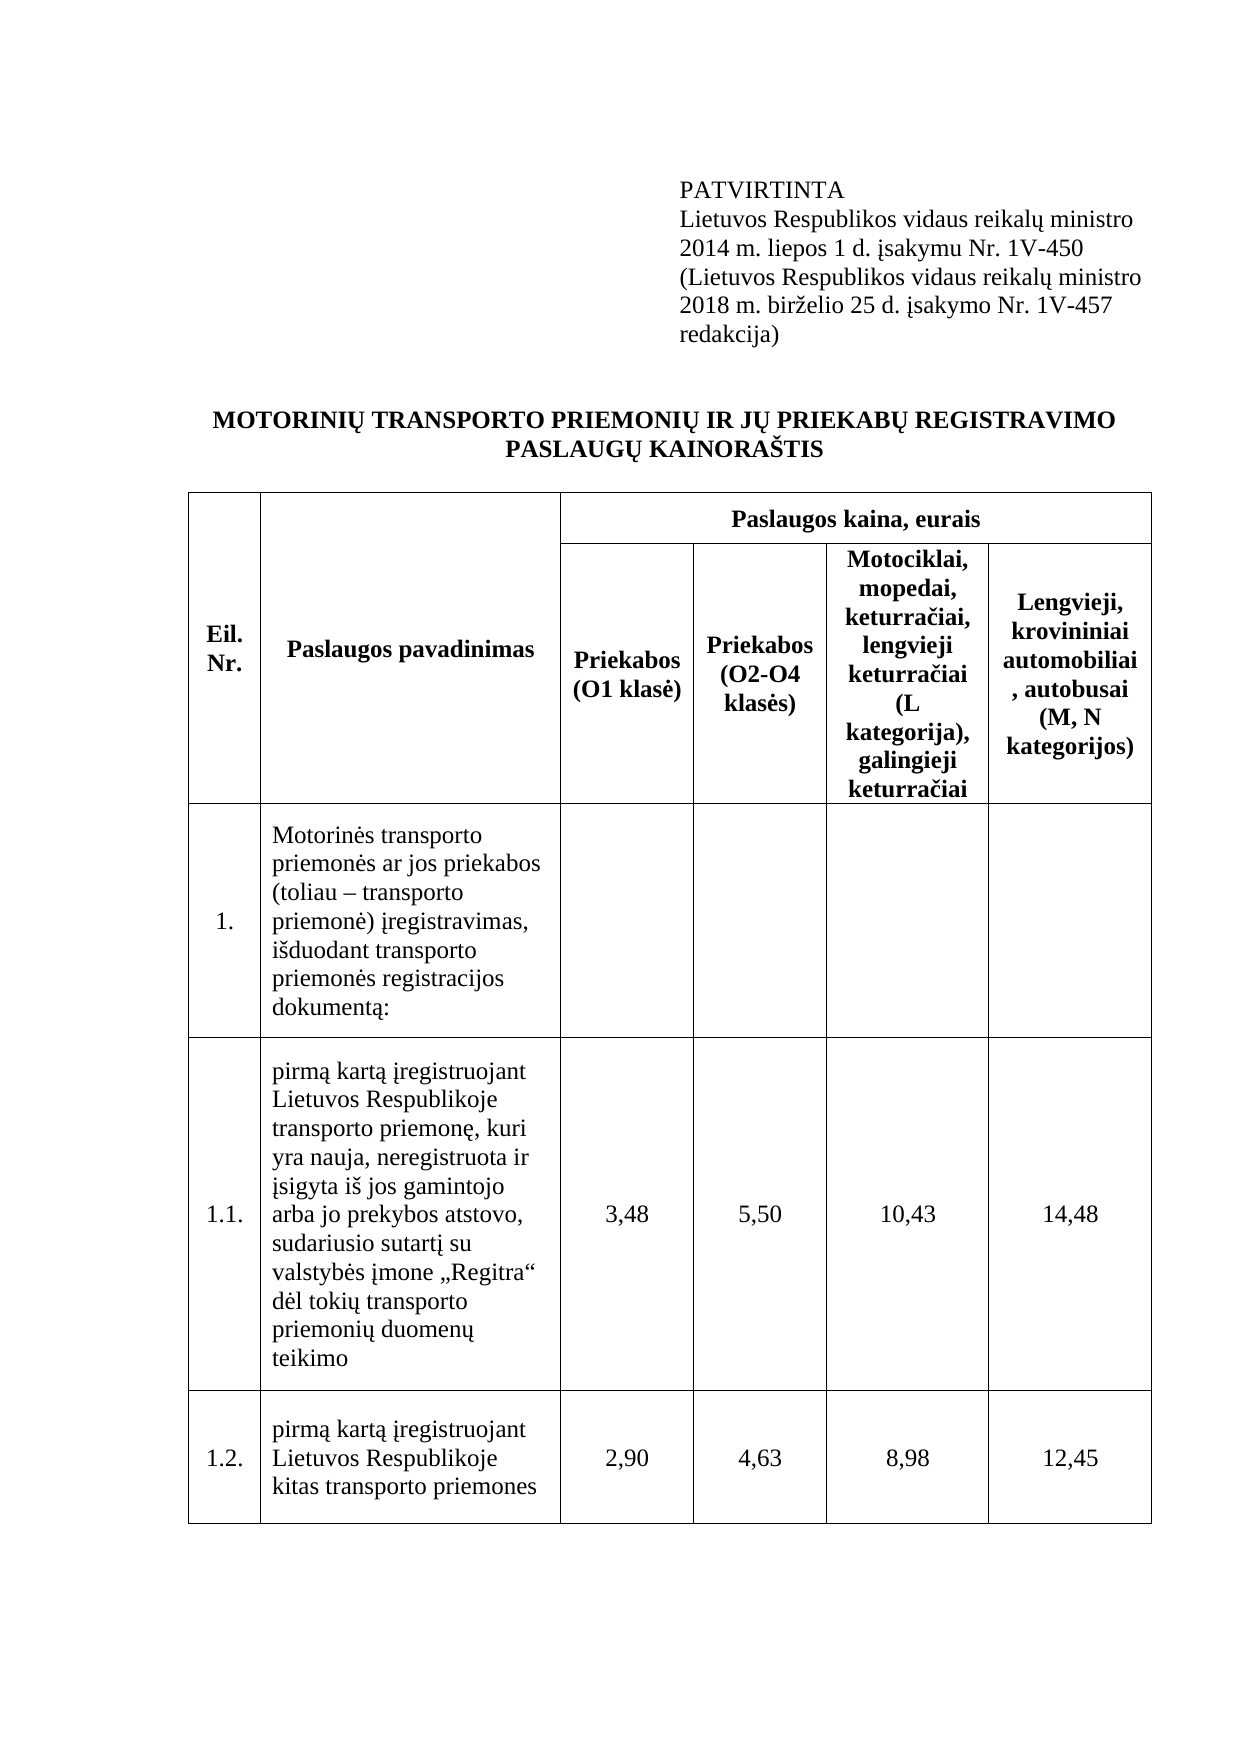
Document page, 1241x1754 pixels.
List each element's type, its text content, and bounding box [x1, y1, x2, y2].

table_cell 3,48 [561, 1038, 693, 1390]
table_cell pirmą kartą įregistruojant Lietuvos Respublikoje transporto priemonę, kuri yra nauja, neregistruota ir įsigyta iš jos gamintojo arba jo prekybos atstovo, sudariusio sutartį su valstybės įmone „Regitra“ dėl tokių transporto priemonių duomenų teikimo [261, 1038, 560, 1390]
table_cell 10,43 [827, 1038, 988, 1390]
table_cell [989, 804, 1151, 1037]
table_cell 1. [189, 804, 260, 1037]
table_cell pirmą kartą įregistruojant Lietuvos Respublikoje kitas transporto priemones [261, 1391, 560, 1523]
text PATVIRTINTA [177, 176, 1152, 204]
text Lietuvos Respublikos vidaus reikalų ministro [679, 204, 1152, 233]
table_cell [694, 804, 826, 1037]
table_cell 14,48 [989, 1038, 1151, 1390]
text MOTORINIŲ TRANSPORTO PRIEMONIŲ IR JŲ PRIEKABŲ REGISTRAVIMO PASLAUGŲ KAINORAŠTIS [177, 406, 1152, 463]
table_cell 1.1. [189, 1038, 260, 1390]
table_header Paslaugos pavadinimas [261, 493, 560, 803]
table_cell 4,63 [694, 1391, 826, 1523]
table_cell Motociklai, mopedai, keturračiai, lengvieji keturračiai (L kategorija), galingieji keturračiai [827, 544, 988, 803]
table_cell 8,98 [827, 1391, 988, 1523]
text redakcija) [679, 319, 1152, 348]
table_cell 2,90 [561, 1391, 693, 1523]
table_cell Lengvieji, krovininiai automobiliai, autobusai (M, N kategorijos) [989, 544, 1151, 803]
table_cell [561, 804, 693, 1037]
table_header Eil. Nr. [189, 493, 260, 803]
text 2018 m. birželio 25 d. įsakymo Nr. 1V-457 [679, 291, 1152, 319]
table_cell 12,45 [989, 1391, 1151, 1523]
table_cell Priekabos (O2-O4 klasės) [694, 544, 826, 803]
table_cell 5,50 [694, 1038, 826, 1390]
table_cell Priekabos (O1 klasė) [561, 544, 693, 803]
text 2014 m. liepos 1 d. įsakymu Nr. 1V-450 [679, 233, 1152, 262]
table_cell [827, 804, 988, 1037]
text (Lietuvos Respublikos vidaus reikalų ministro [679, 262, 1152, 291]
table_cell Motorinės transporto priemonės ar jos priekabos (toliau – transporto priemonė) įregistravimas, išduodant transporto priemonės registracijos dokumentą: [261, 804, 560, 1037]
table_header Paslaugos kaina, eurais [561, 493, 1151, 543]
table_cell 1.2. [189, 1391, 260, 1523]
